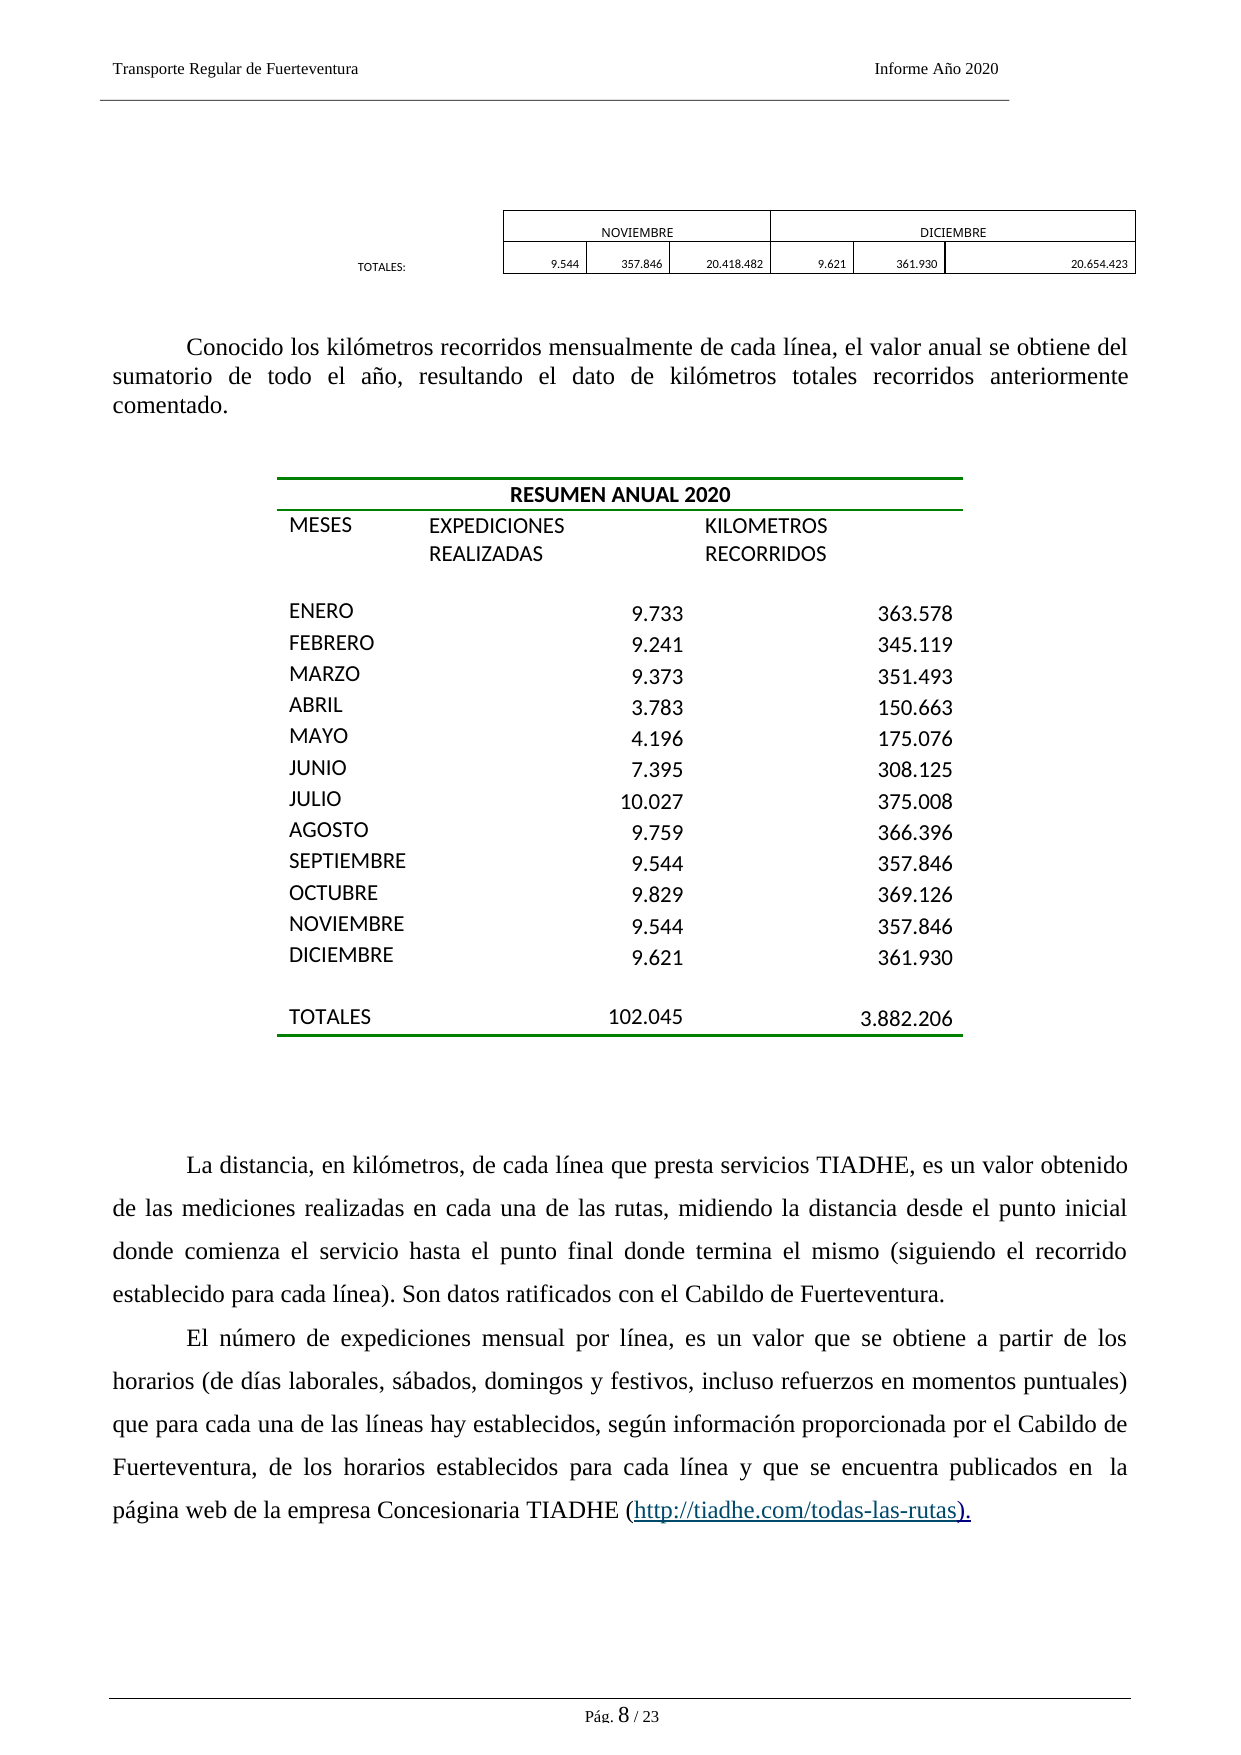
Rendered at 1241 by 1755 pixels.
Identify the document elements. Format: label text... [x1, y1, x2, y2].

table_cell TOTALES [277, 989, 418, 1034]
table_cell [694, 723, 843, 754]
table_cell [418, 880, 586, 911]
table_cell 20.654.423 [946, 242, 1135, 272]
text La distancia, en kilómetros, de cada línea que presta servicios TIADHE, es un valor obtenido de las mediciones realizadas en cada una de las rutas, midiendo la distancia desde el punto inicial donde comienza el servicio hasta el punto final donde termina el mismo (siguiendo el recorrido establecido para cada línea). Son datos ratificados con el Cabildo de Fuerteventura. [112, 1150, 1129, 1308]
table_cell 308.125 [843, 755, 963, 786]
table_cell [418, 817, 586, 848]
table_cell [694, 989, 843, 1034]
table_cell [694, 755, 843, 786]
table_cell [694, 942, 843, 989]
table_header EXPEDICIONES REALIZADAS [418, 511, 586, 583]
table_cell 102.045 [586, 989, 694, 1034]
table_cell [694, 661, 843, 692]
table_cell 351.493 [843, 661, 963, 692]
table_cell [418, 755, 586, 786]
table_cell 150.663 [843, 692, 963, 723]
table_cell 345.119 [843, 630, 963, 661]
table_cell 9.544 [586, 911, 694, 942]
table_header KILOMETROS RECORRIDOS [694, 511, 843, 583]
table_cell [418, 786, 586, 817]
table_cell NOVIEMBRE [277, 911, 418, 942]
table_cell 369.126 [843, 880, 963, 911]
table_header [586, 511, 694, 583]
table_cell 9.733 [586, 583, 694, 629]
table_cell 357.846 [843, 911, 963, 942]
table_cell 9.621 [586, 942, 694, 989]
table_cell DICIEMBRE [277, 942, 418, 989]
table_cell 363.578 [843, 583, 963, 629]
table_cell [694, 786, 843, 817]
table_cell [418, 723, 586, 754]
table_cell 10.027 [586, 786, 694, 817]
table_cell [694, 848, 843, 879]
table_cell 375.008 [843, 786, 963, 817]
table_cell 9.544 [504, 242, 586, 272]
table_cell MAYO [277, 723, 418, 754]
table_cell [694, 630, 843, 661]
table_cell 366.396 [843, 817, 963, 848]
table_cell [418, 942, 586, 989]
text TOTALES: [358, 259, 1147, 276]
table_cell [694, 692, 843, 723]
table_cell [418, 583, 586, 629]
table_cell 7.395 [586, 755, 694, 786]
table_cell SEPTIEMBRE [277, 848, 418, 879]
table_cell 20.418.482 [670, 242, 770, 272]
table_cell 9.544 [586, 848, 694, 879]
table_cell 9.829 [586, 880, 694, 911]
table_cell ENERO [277, 583, 418, 629]
table_cell 9.373 [586, 661, 694, 692]
table_cell [418, 911, 586, 942]
table_cell [418, 692, 586, 723]
table_cell 361.930 [854, 242, 944, 272]
table_header MESES [277, 511, 418, 583]
table_cell AGOSTO [277, 817, 418, 848]
table_cell 9.241 [586, 630, 694, 661]
table_cell 9.759 [586, 817, 694, 848]
table_cell [418, 661, 586, 692]
table_cell ABRIL [277, 692, 418, 723]
table_cell 9.621 [771, 242, 853, 272]
table_cell [418, 848, 586, 879]
table_cell MARZO [277, 661, 418, 692]
table_cell 361.930 [843, 942, 963, 989]
table_header DICIEMBRE [771, 211, 1135, 241]
table_header NOVIEMBRE [504, 211, 770, 241]
table_cell FEBRERO [277, 630, 418, 661]
table_cell OCTUBRE [277, 880, 418, 911]
table_cell JUNIO [277, 755, 418, 786]
table_cell [694, 817, 843, 848]
table_cell 357.846 [587, 242, 669, 272]
table_cell [694, 880, 843, 911]
text Conocido los kilómetros recorridos mensualmente de cada línea, el valor anual se obtiene del sumatorio de todo el año, resultando el dato de kilómetros totales recorridos anteriormente comentado. [112, 332, 1129, 418]
text El número de expediciones mensual por línea, es un valor que se obtiene a partir de los horarios (de días laborales, sábados, domingos y festivos, incluso refuerzos en momentos puntuales) que para cada una de las líneas hay establecidos, según información proporcionada por el Cabildo de Fuerteventura, de los horarios establecidos para cada línea y que se encuentra publicados en la página web de la empresa Concesionaria TIADHE (http://tiadhe.com/todas-las-rutas). [112, 1323, 1128, 1524]
table_cell 4.196 [586, 723, 694, 754]
table_cell 3.783 [586, 692, 694, 723]
table_cell [418, 630, 586, 661]
text RESUMEN ANUAL 2020 [94, 472, 1147, 508]
table_cell [418, 989, 586, 1034]
table_header [843, 511, 963, 583]
table_cell 175.076 [843, 723, 963, 754]
table_cell JULIO [277, 786, 418, 817]
table_cell [694, 583, 843, 629]
table_cell 357.846 [843, 848, 963, 879]
table_cell 3.882.206 [843, 989, 963, 1034]
table_cell [694, 911, 843, 942]
